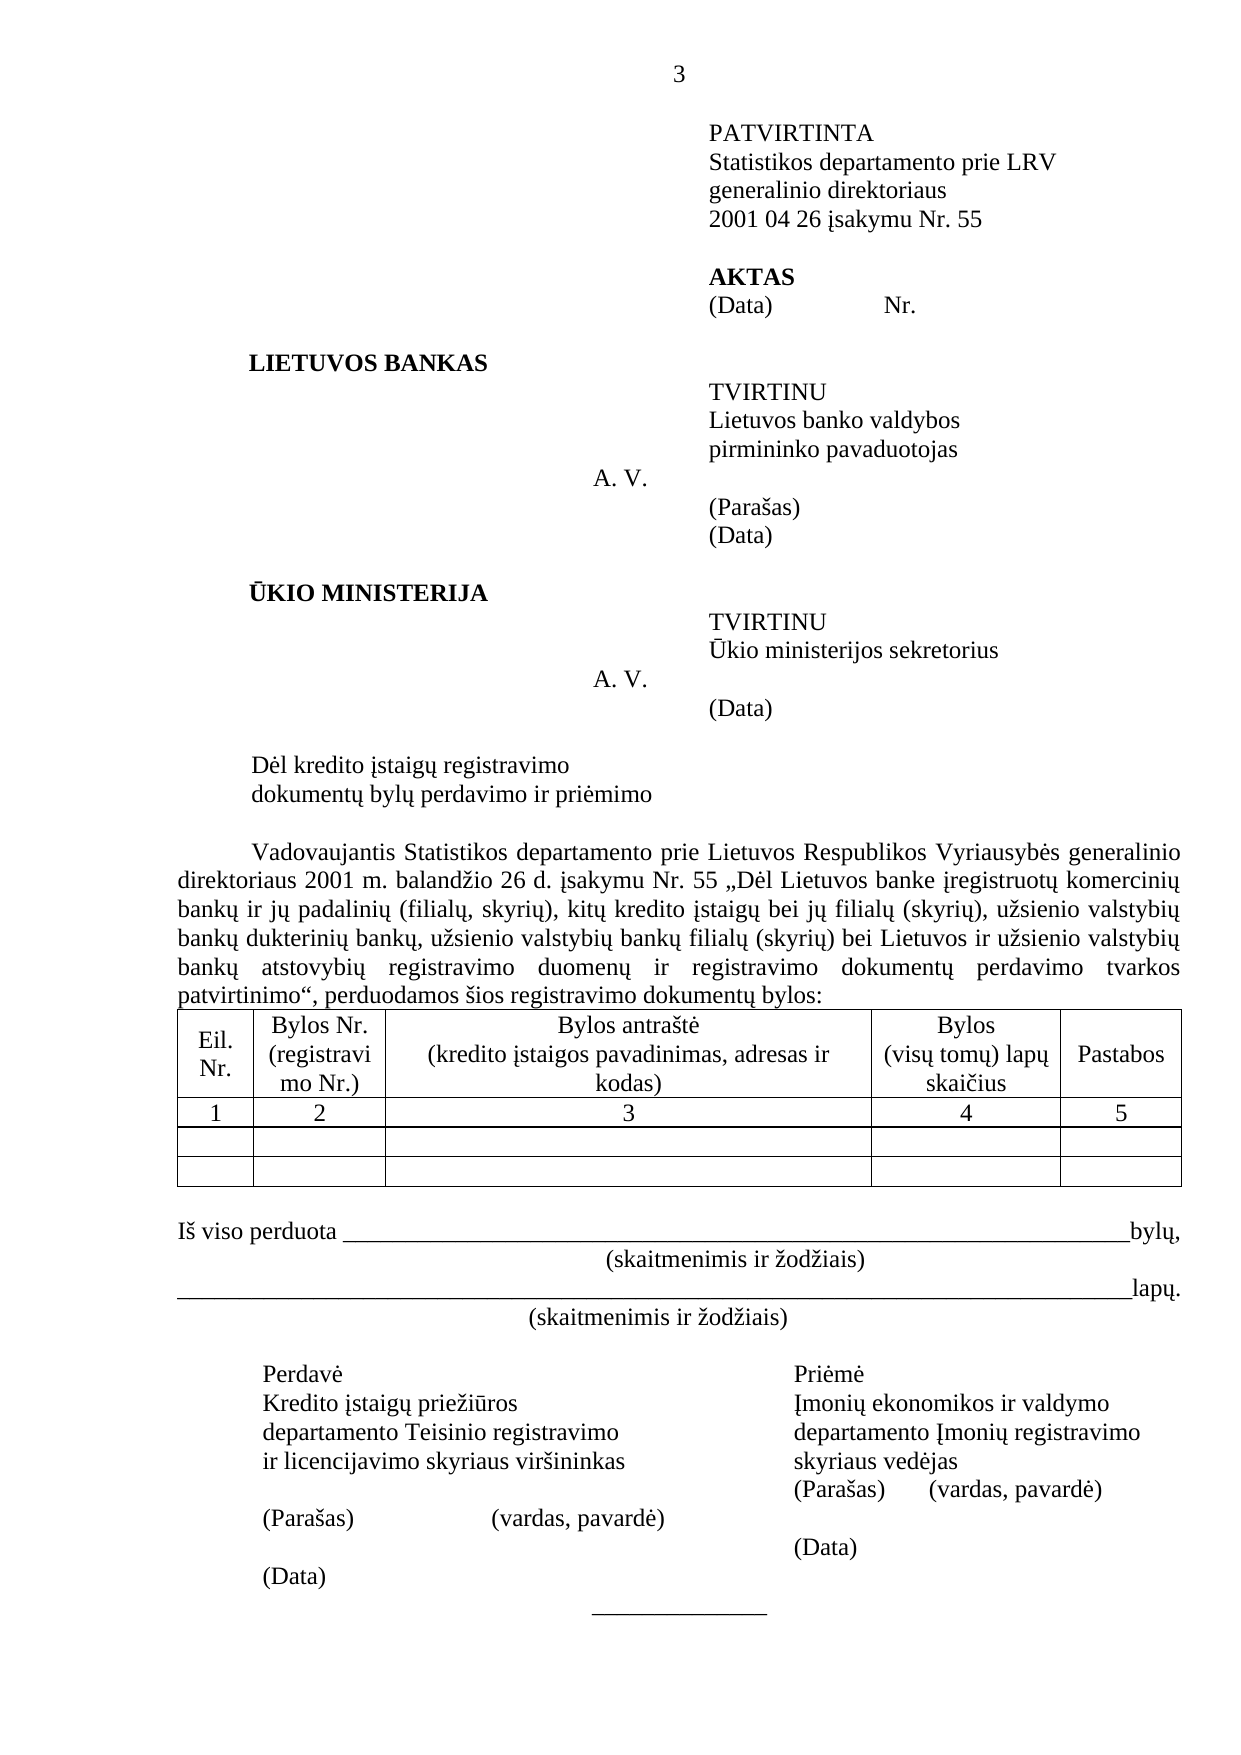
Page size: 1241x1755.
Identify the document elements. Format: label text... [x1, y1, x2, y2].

text 2001 04 26 įsakymu Nr. 55 [177, 204, 1181, 233]
table_cell [1061, 1128, 1181, 1156]
table_cell 1 [178, 1098, 253, 1126]
table_header Bylos (visų tomų) lapų skaičius [872, 1010, 1060, 1097]
text Lietuvos banko valdybos [177, 406, 1181, 434]
table_cell 3 [386, 1098, 871, 1126]
table_header Eil. Nr. [178, 1010, 253, 1097]
table_cell Įmonių ekonomikos ir valdymo [782, 1388, 1204, 1417]
text lapų. [177, 1273, 1181, 1302]
text dokumentų bylų perdavimo ir priėmimo [177, 779, 1181, 808]
table_cell (Data) [782, 1532, 1204, 1589]
table_cell [178, 1157, 253, 1186]
table_cell [254, 1157, 385, 1186]
table_cell (Parašas) (vardas, pavardė) [782, 1475, 1204, 1532]
text Dėl kredito įstaigų registravimo [177, 751, 1181, 779]
table_header Bylos antraštė (kredito įstaigos pavadinimas, adresas ir kodas) [386, 1010, 871, 1097]
text Vadovaujantis Statistikos departamento prie Lietuvos Respublikos Vyriausybės generalinio direktoriaus 2001 m. balandžio 26 d. įsakymu Nr. 55 „Dėl Lietuvos banke įregistruotų komercinių bankų ir jų padalinių (filialų, skyrių), kitų kredito įstaigų bei jų filialų (skyrių), užsienio valstybių bankų dukterinių bankų, užsienio valstybių bankų filialų (skyrių) bei Lietuvos ir užsienio valstybių bankų atstovybių registravimo duomenų ir registravimo dokumentų perdavimo tvarkos patvirtinimo“, perduodamos šios registravimo dokumentų bylos: [177, 837, 1181, 1009]
table_header Bylos Nr. (registravimo Nr.) [254, 1010, 385, 1097]
table_cell [386, 1128, 871, 1156]
text Statistikos departamento prie LRV [177, 147, 1181, 176]
text TVIRTINU [177, 607, 1181, 636]
table_cell ir licencijavimo skyriaus viršininkas [177, 1446, 782, 1474]
text (skaitmenimis ir žodžiais) [177, 1244, 1181, 1273]
text PATVIRTINTA [177, 118, 1181, 147]
table_cell [872, 1128, 1060, 1156]
table_cell [872, 1157, 1060, 1186]
table_cell (Parašas) (vardas, pavardė) [177, 1475, 782, 1532]
text (Data) [177, 693, 1181, 722]
text (skaitmenimis ir žodžiais) [177, 1302, 1181, 1331]
table_cell [178, 1128, 253, 1156]
text (Data) [177, 521, 1181, 549]
text (Parašas) [177, 492, 1181, 521]
text pirmininko pavaduotojas [177, 434, 1181, 463]
text TVIRTINU [177, 377, 1181, 406]
table_cell [254, 1128, 385, 1156]
table_cell departamento Teisinio registravimo [177, 1417, 782, 1446]
text A. V. [177, 664, 1181, 693]
text A. V. [177, 463, 1181, 492]
text Iš viso perduota bylų, [177, 1216, 1181, 1244]
text Ūkio ministerijos sekretorius [177, 636, 1181, 664]
table_cell departamento Įmonių registravimo [782, 1417, 1204, 1446]
text LIETUVOS BANKAS [177, 348, 1181, 377]
table_header Perdavė [177, 1360, 782, 1388]
table_header Pastabos [1061, 1010, 1181, 1097]
text (Data) Nr. [177, 291, 1181, 319]
table_cell [386, 1157, 871, 1186]
table_cell 2 [254, 1098, 385, 1126]
text ______________ [177, 1589, 1181, 1618]
table_cell Kredito įstaigų priežiūros [177, 1388, 782, 1417]
table_cell skyriaus vedėjas [782, 1446, 1204, 1474]
text ŪKIO MINISTERIJA [177, 578, 1181, 607]
table_cell [1061, 1157, 1181, 1186]
table_cell 5 [1061, 1098, 1181, 1126]
table_cell (Data) [177, 1532, 782, 1589]
table_cell 4 [872, 1098, 1060, 1126]
text generalinio direktoriaus [177, 176, 1181, 204]
table_header Priėmė [782, 1360, 1204, 1388]
text AKTAS [177, 262, 1181, 291]
